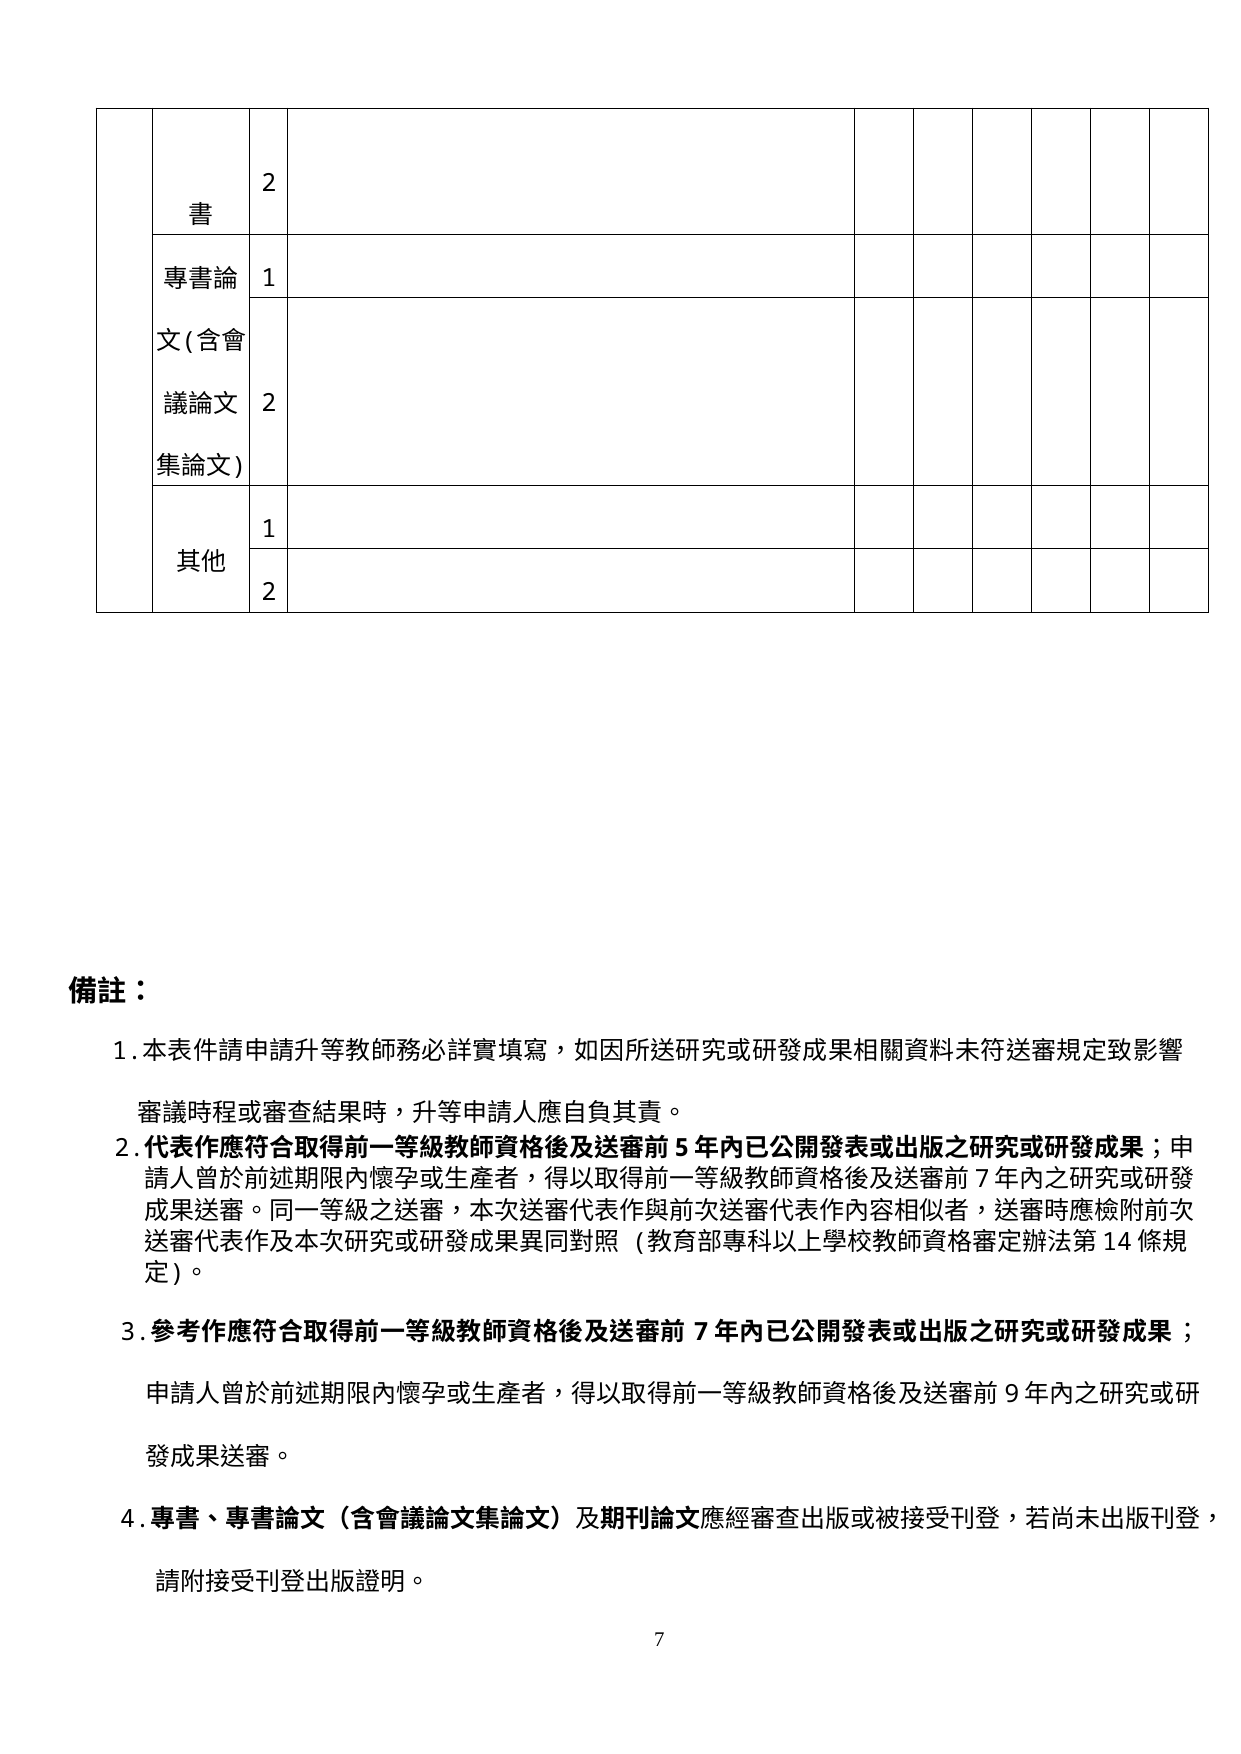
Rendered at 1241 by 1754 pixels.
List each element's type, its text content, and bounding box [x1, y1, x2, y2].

table_cell [973, 298, 1031, 485]
table_cell [855, 549, 913, 612]
table_cell [1032, 109, 1090, 234]
table_cell 1 [250, 486, 287, 548]
table_cell [855, 109, 913, 234]
text 3.參考作應符合取得前一等級教師資格後及送審前7年內已公開發表或出版之研究或研發成果；申請人曾於前述期限內懷孕或生產者，得以取得前一等級教師資格後及送審前9年內之研究或研發成果送審。 [120, 1288, 1200, 1475]
table_cell [855, 298, 913, 485]
table_cell [914, 549, 972, 612]
table_cell [914, 109, 972, 234]
table_cell [288, 235, 854, 297]
table_cell [914, 298, 972, 485]
table_cell [855, 235, 913, 297]
table_cell [288, 109, 854, 234]
table_cell [288, 549, 854, 612]
table_cell [1150, 486, 1208, 548]
table_cell [914, 486, 972, 548]
table_cell [1091, 235, 1149, 297]
table_cell [973, 235, 1031, 297]
text 1.本表件請申請升等教師務必詳實填寫，如因所送研究或研發成果相關資料未符送審規定致影響審議時程或審查結果時，升等申請人應自負其責。 [112, 1007, 1187, 1132]
table_cell [1032, 298, 1090, 485]
text 4.專書、專書論文（含會議論文集論文）及期刊論文應經審查出版或被接受刊登，若尚未出版刊登，請附接受刊登出版證明。 [120, 1475, 1200, 1600]
table_cell [973, 109, 1031, 234]
table_cell [855, 486, 913, 548]
table_cell [288, 298, 854, 485]
table_cell [1032, 486, 1090, 548]
table_cell 2 [250, 549, 287, 612]
table_cell 其他 [153, 486, 249, 612]
table_cell [1150, 109, 1208, 234]
table_cell [1091, 298, 1149, 485]
table_cell [1150, 549, 1208, 612]
table_cell [97, 109, 152, 612]
table_cell [973, 549, 1031, 612]
table_cell [1091, 486, 1149, 548]
table_cell [1032, 549, 1090, 612]
table_cell [1150, 298, 1208, 485]
table_cell [1091, 109, 1149, 234]
table_cell [973, 486, 1031, 548]
table_cell [1150, 235, 1208, 297]
table_cell [1091, 549, 1149, 612]
table_cell 1 [250, 235, 287, 297]
table_cell 2 [250, 298, 287, 485]
table_cell 書 [153, 109, 249, 234]
table_cell 專書論文(含會議論文集論文) [153, 235, 249, 485]
table_cell [914, 235, 972, 297]
text 2.代表作應符合取得前一等級教師資格後及送審前5年內已公開發表或出版之研究或研發成果；申請人曾於前述期限內懷孕或生產者，得以取得前一等級教師資格後及送審前7年內之研究或研發成果送審。同一等級之送審，本次送審代表作與前次送審代表作內容相似者，送審時應檢附前次送審代表作及本次研究或研發成果異同對照 (教育部專科以上學校教師資格審定辦法第14條規定)。 [114, 1132, 1200, 1288]
text 備註： [68, 982, 1200, 1007]
table_cell 2 [250, 109, 287, 234]
table_cell [1032, 235, 1090, 297]
table_cell [288, 486, 854, 548]
